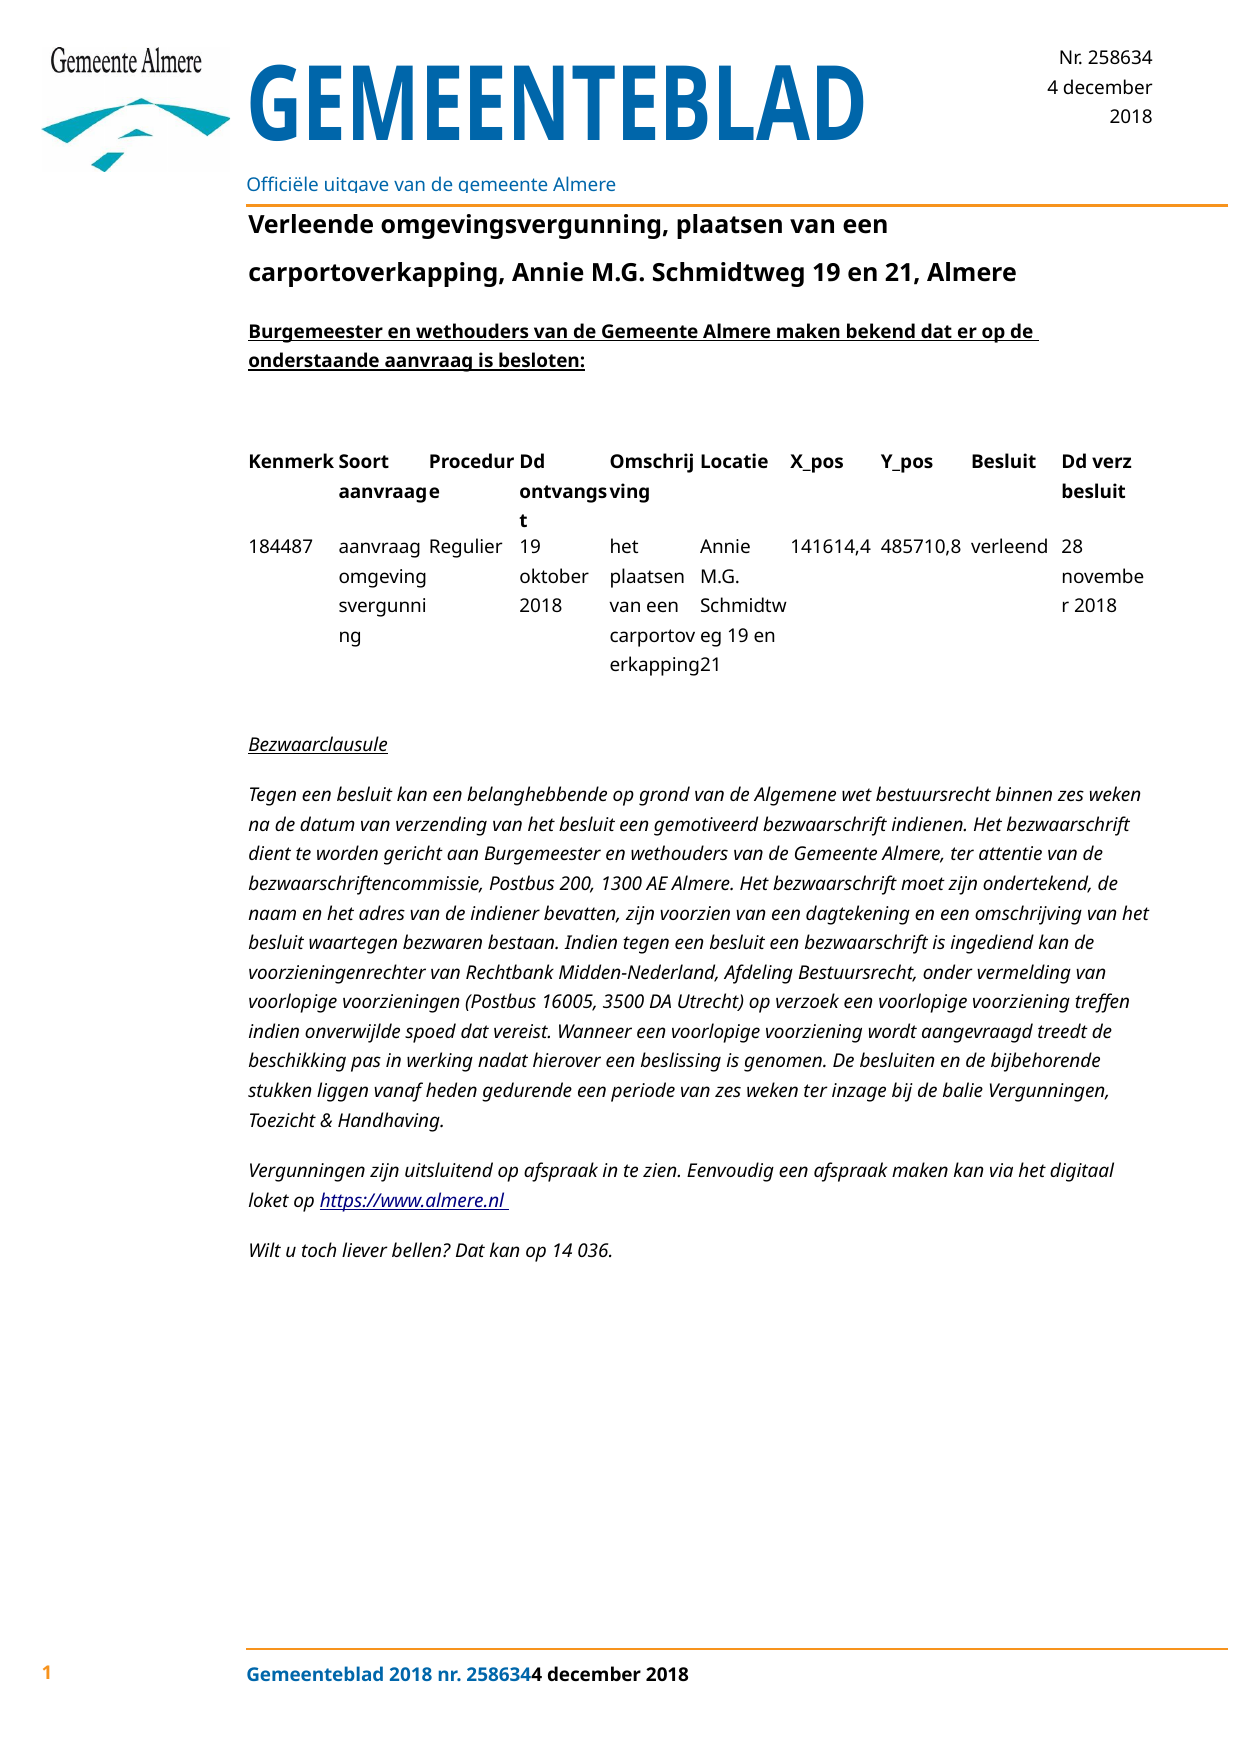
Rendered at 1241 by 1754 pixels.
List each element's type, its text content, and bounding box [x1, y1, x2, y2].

table_header X_pos [790, 449, 881, 533]
text Vergunningen zijn uitsluitend op afspraak in te zien. Eenvoudig een afspraak maken kan via het digitaal loket op https://www.almere.nl [248, 1157, 1152, 1213]
text Tegen een besluit kan een belanghebbende op grond van de Algemene wet bestuursrecht binnen zes weken na de datum van verzending van het besluit een gemotiveerd bezwaarschrift indienen. Het bezwaarschrift dient te worden gericht aan Burgemeester en wethouders van de Gemeente Almere, ter attentie van de bezwaarschriftencommissie, Postbus 200, 1300 AE Almere. Het bezwaarschrift moet zijn ondertekend, de naam en het adres van de indiener bevatten, zijn voorzien van een dagtekening en een omschrijving van het besluit waartegen bezwaren bestaan. Indien tegen een besluit een bezwaarschrift is ingediend kan de voorzieningenrechter van Rechtbank Midden-Nederland, Afdeling Bestuursrecht, onder vermelding van voorlopige voorzieningen (Postbus 16005, 3500 DA Utrecht) op verzoek een voorlopige voorziening treffen indien onverwijlde spoed dat vereist. Wanneer een voorlopige voorziening wordt aangevraagd treedt de beschikking pas in werking nadat hierover een beslissing is genomen. De besluiten en de bijbehorende stukken liggen vanaf heden gedurende een periode van zes weken ter inzage bij de balie Vergunningen, Toezicht & Handhaving. [248, 781, 1152, 1133]
text Wilt u toch liever bellen? Dat kan op 14 036. [248, 1237, 1152, 1263]
table_header Dd verz besluit [1061, 449, 1152, 533]
table_header Procedure [429, 449, 519, 533]
text Verleende omgevingsvergunning, plaatsen van een carportoverkapping, Annie M.G. Schmidtweg 19 en 21, Almere [248, 207, 1152, 288]
table_cell Annie M.G. Schmidtweg 19 en 21 [700, 533, 790, 677]
table_header Locatie [700, 449, 790, 533]
text Bezwaarclausule [248, 731, 1152, 757]
table_header Y_pos [881, 449, 971, 533]
table_cell 141614,4 [790, 533, 881, 677]
table_cell 19 oktober 2018 [519, 533, 609, 677]
table_cell 28 november 2018 [1061, 533, 1152, 677]
table_header Soort aanvraag [338, 449, 429, 533]
text Burgemeester en wethouders van de Gemeente Almere maken bekend dat er op de onderstaande aanvraag is besloten: [248, 318, 1152, 373]
table_header Kenmerk [248, 449, 338, 533]
table_header Omschrijving [609, 449, 700, 533]
table_cell aanvraag omgevingsvergunning [338, 533, 429, 677]
table_cell het plaatsen van een carportoverkapping [609, 533, 700, 677]
table_header Dd ontvangst [519, 449, 609, 533]
table_cell verleend [971, 533, 1061, 677]
table_cell 184487 [248, 533, 338, 677]
table_cell Regulier [429, 533, 519, 677]
table_header Besluit [971, 449, 1061, 533]
picture [41, 47, 231, 172]
table_cell 485710,8 [881, 533, 971, 677]
